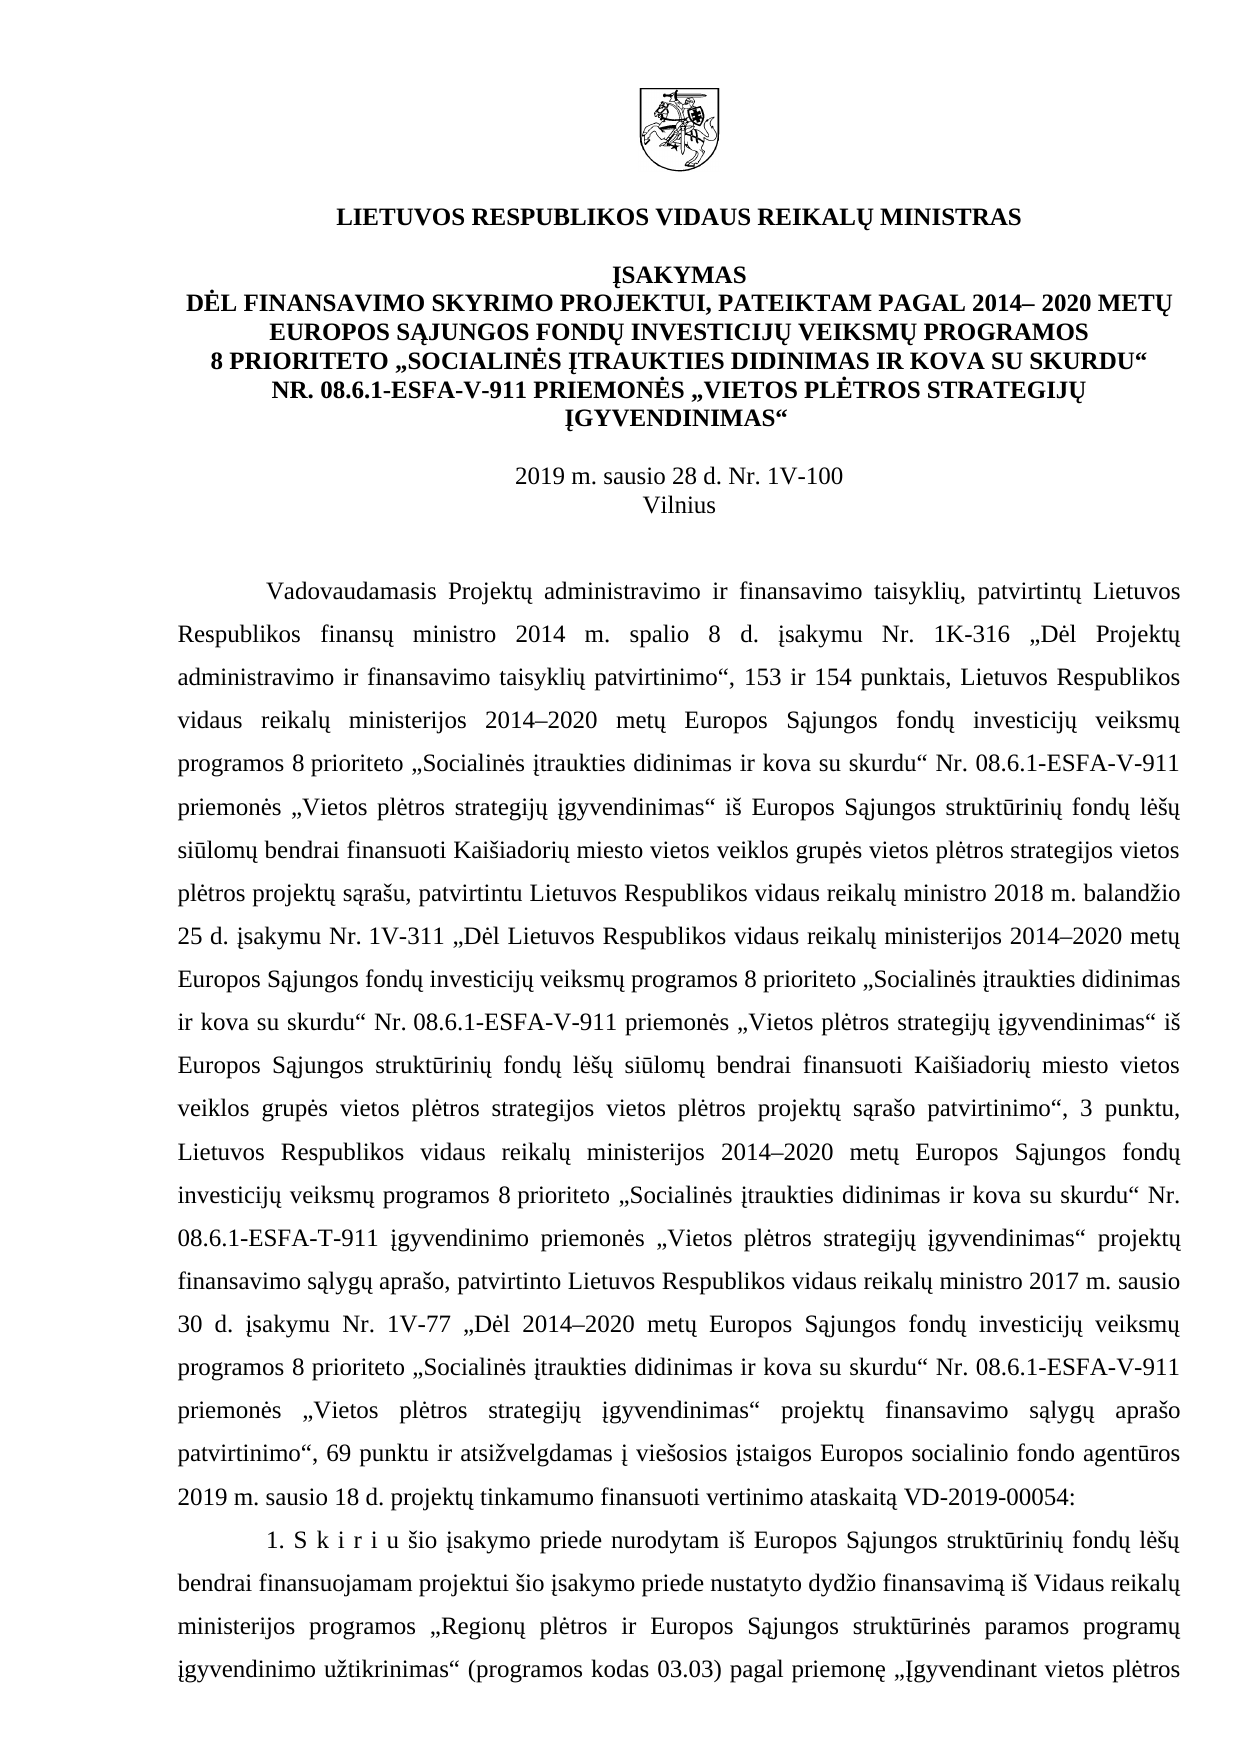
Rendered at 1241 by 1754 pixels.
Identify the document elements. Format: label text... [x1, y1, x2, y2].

text ĮSAKYMAS [177, 260, 1181, 288]
text LIETUVOS RESPUBLIKOS VIDAUS REIKALŲ MINISTRAS [177, 202, 1181, 231]
text DĖL FINANSAVIMO SKYRIMO PROJEKTUI, PATEIKTAM PAGAL 2014– 2020 METŲ EUROPOS SĄJUNGOS FONDŲ INVESTICIJŲ VEIKSMŲ PROGRAMOS 8 PRIORITETO „SOCIALINĖS ĮTRAUKTIES DIDINIMAS IR KOVA SU SKURDU“ NR. 08.6.1-ESFA-V-911 PRIEMONĖS „VIETOS PLĖTROS STRATEGIJŲ ĮGYVENDINIMAS“ [177, 288, 1181, 432]
text Vilnius [177, 490, 1181, 518]
text 2019 m. sausio 28 d. Nr. 1V-100 [177, 461, 1181, 490]
text 1. S k i r i u šio įsakymo priede nurodytam iš Europos Sąjungos struktūrinių fondų lėšų bendrai finansuojamam projektui šio įsakymo priede nustatyto dydžio finansavimą iš Vidaus reikalų ministerijos programos „Regionų plėtros ir Europos Sąjungos struktūrinės paramos programų įgyvendinimo užtikrinimas“ (programos kodas 03.03) pagal priemonę „Įgyvendinant vietos plėtros [177, 1525, 1181, 1683]
text Vadovaudamasis Projektų administravimo ir finansavimo taisyklių, patvirtintų Lietuvos Respublikos finansų ministro 2014 m. spalio 8 d. įsakymu Nr. 1K-316 „Dėl Projektų administravimo ir finansavimo taisyklių patvirtinimo“, 153 ir 154 punktais, Lietuvos Respublikos vidaus reikalų ministerijos 2014–2020 metų Europos Sąjungos fondų investicijų veiksmų programos 8 prioriteto „Socialinės įtraukties didinimas ir kova su skurdu“ Nr. 08.6.1-ESFA-V-911 priemonės „Vietos plėtros strategijų įgyvendinimas“ iš Europos Sąjungos struktūrinių fondų lėšų siūlomų bendrai finansuoti Kaišiadorių miesto vietos veiklos grupės vietos plėtros strategijos vietos plėtros projektų sąrašu, patvirtintu Lietuvos Respublikos vidaus reikalų ministro 2018 m. balandžio 25 d. įsakymu Nr. 1V-311 „Dėl Lietuvos Respublikos vidaus reikalų ministerijos 2014–2020 metų Europos Sąjungos fondų investicijų veiksmų programos 8 prioriteto „Socialinės įtraukties didinimas ir kova su skurdu“ Nr. 08.6.1-ESFA-V-911 priemonės „Vietos plėtros strategijų įgyvendinimas“ iš Europos Sąjungos struktūrinių fondų lėšų siūlomų bendrai finansuoti Kaišiadorių miesto vietos veiklos grupės vietos plėtros strategijos vietos plėtros projektų sąrašo patvirtinimo“, 3 punktu, Lietuvos Respublikos vidaus reikalų ministerijos 2014–2020 metų Europos Sąjungos fondų investicijų veiksmų programos 8 prioriteto „Socialinės įtraukties didinimas ir kova su skurdu“ Nr. 08.6.1-ESFA-T-911 įgyvendinimo priemonės „Vietos plėtros strategijų įgyvendinimas“ projektų finansavimo sąlygų aprašo, patvirtinto Lietuvos Respublikos vidaus reikalų ministro 2017 m. sausio 30 d. įsakymu Nr. 1V-77 „Dėl 2014–2020 metų Europos Sąjungos fondų investicijų veiksmų programos 8 prioriteto „Socialinės įtraukties didinimas ir kova su skurdu“ Nr. 08.6.1-ESFA-V-911 priemonės „Vietos plėtros strategijų įgyvendinimas“ projektų finansavimo sąlygų aprašo patvirtinimo“, 69 punktu ir atsižvelgdamas į viešosios įstaigos Europos socialinio fondo agentūros 2019 m. sausio 18 d. projektų tinkamumo finansuoti vertinimo ataskaitą VD-2019-00054: [177, 576, 1181, 1510]
